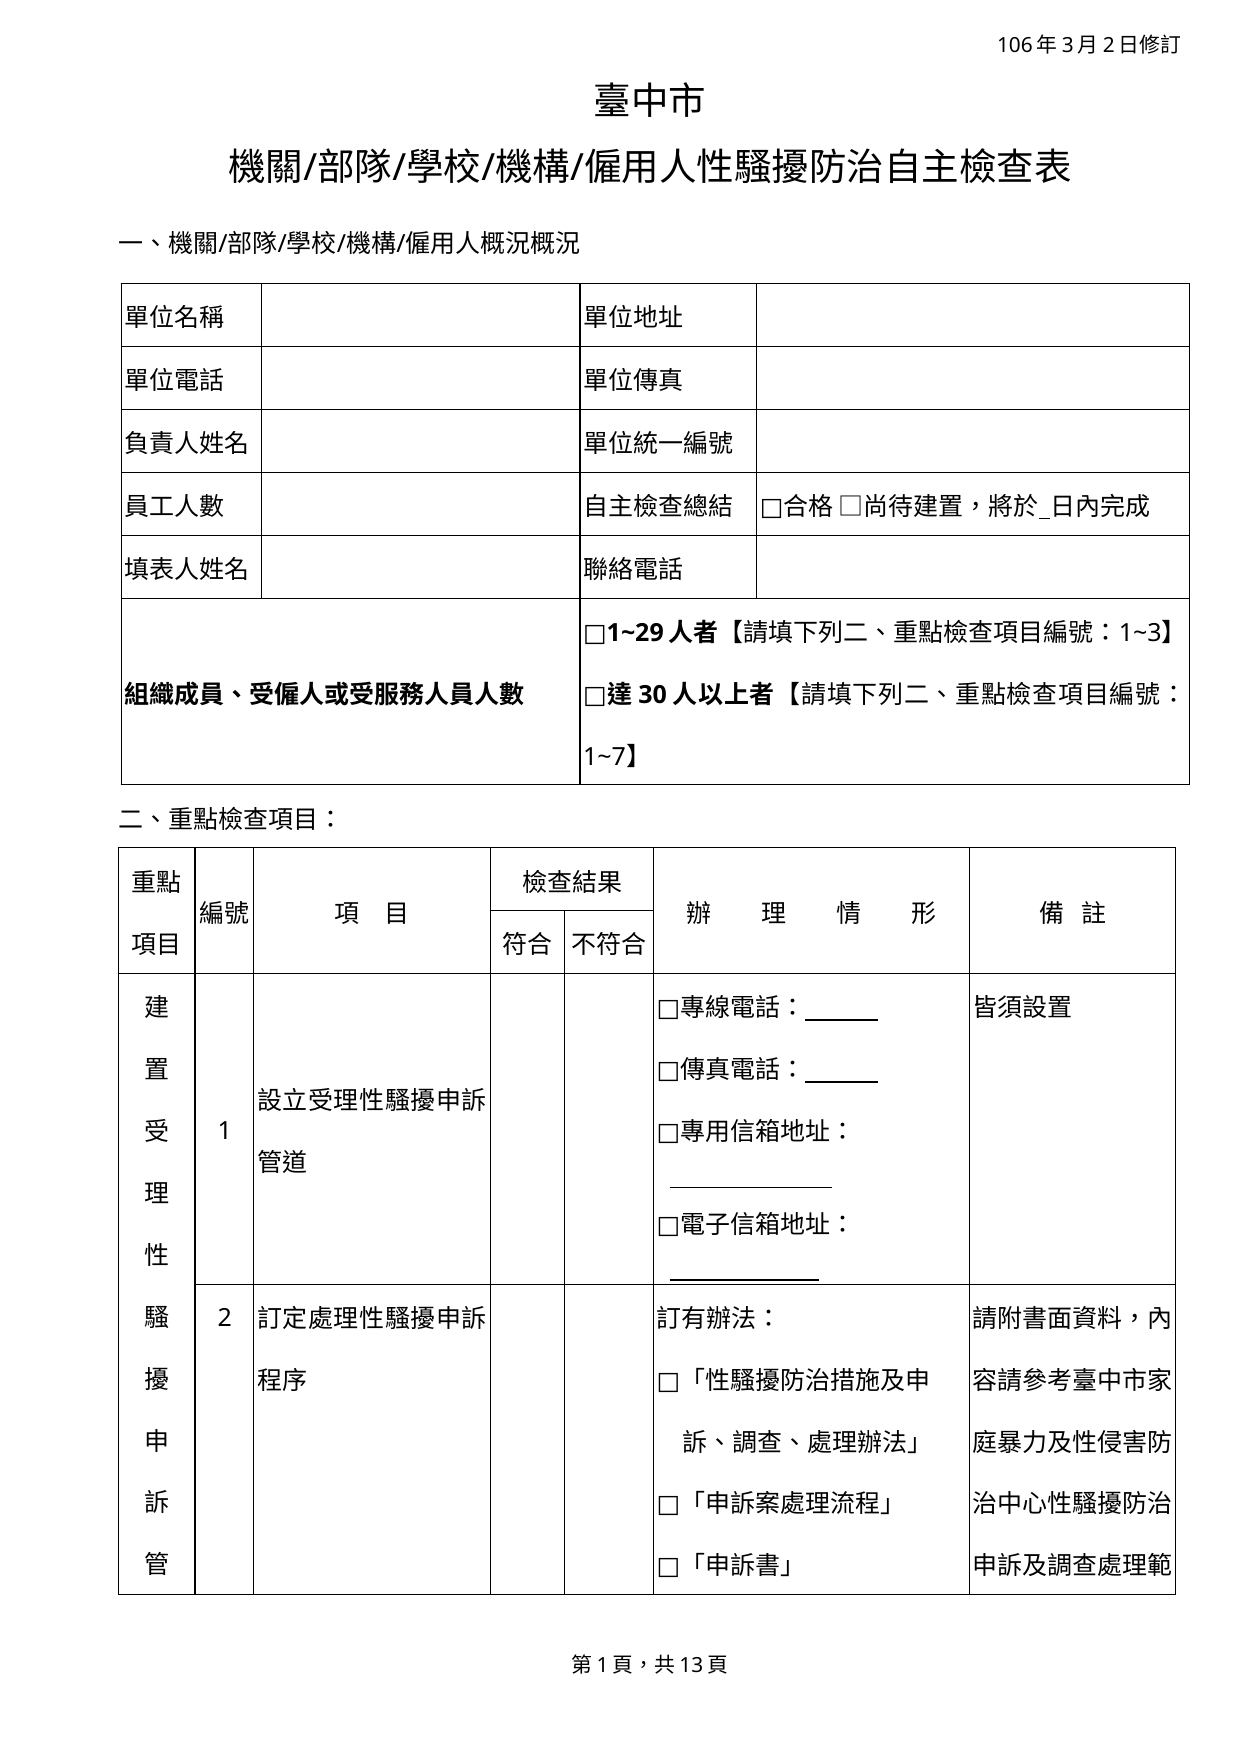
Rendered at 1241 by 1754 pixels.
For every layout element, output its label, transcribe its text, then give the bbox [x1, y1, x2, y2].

text 機關/部隊/學校/機構/僱用人性騷擾防治自主檢查表 [118, 137, 1181, 191]
table_cell 建置受理性騷擾申訴管道及措施 [119, 974, 194, 1594]
table_cell 單位統一編號 [581, 410, 756, 472]
table_cell 不符合 [565, 911, 653, 973]
table_cell [757, 536, 1189, 598]
table_cell [565, 1285, 653, 1594]
table_header [757, 284, 1189, 346]
table_cell 1 [196, 974, 253, 1283]
table_cell 負責人姓名 [122, 410, 261, 472]
table_cell 組織成員、受僱人或受服務人員人數 [122, 599, 579, 784]
table_cell [262, 473, 579, 535]
table_cell 訂定處理性騷擾申訴程序 [254, 1285, 490, 1594]
table_cell 符合 [491, 911, 564, 973]
table_cell 單位電話 [122, 347, 261, 409]
table_header 單位地址 [581, 284, 756, 346]
text 一、機關/部隊/學校/機構/僱用人概況概況 [118, 209, 1181, 271]
table_cell □合格 □尚待建置，將於 日內完成 [757, 473, 1189, 535]
table_cell 填表人姓名 [122, 536, 261, 598]
table_header 單位名稱 [122, 284, 261, 346]
table_header 編號 [196, 848, 253, 973]
table_cell 員工人數 [122, 473, 261, 535]
table_header 檢查結果 [491, 848, 653, 910]
table_cell 聯絡電話 [581, 536, 756, 598]
table_cell [262, 410, 579, 472]
table_header [262, 284, 579, 346]
table_header 項 目 [254, 848, 490, 973]
table_cell [757, 410, 1189, 472]
table_cell 訂有辦法： □「性騷擾防治措施及申訴、調查、處理辦法」 □「申訴案處理流程」 □「申訴書」 [654, 1285, 969, 1594]
table_cell [491, 974, 564, 1283]
table_cell 單位傳真 [581, 347, 756, 409]
table_cell □專線電話： □傳真電話： □專用信箱地址： □電子信箱地址： [654, 974, 969, 1283]
table_cell [262, 347, 579, 409]
table_header 辦 理 情 形 [654, 848, 969, 973]
table_cell 2 [196, 1285, 253, 1594]
text 二、重點檢查項目： [118, 785, 1181, 847]
table_header 重點項目 [119, 848, 194, 973]
table_cell 皆須設置 [970, 974, 1175, 1283]
table_cell □1~29人者【請填下列二、重點檢查項目編號：1~3】 □達30人以上者【請填下列二、重點檢查項目編號：1~7】 [581, 599, 1189, 784]
table_cell [757, 347, 1189, 409]
table_cell [491, 1285, 564, 1594]
text 臺中市 [118, 71, 1181, 125]
table_cell 設立受理性騷擾申訴管道 [254, 974, 490, 1283]
table_cell 請附書面資料，內容請參考臺中市家庭暴力及性侵害防治中心性騷擾防治申訴及調查處理範 [970, 1285, 1175, 1594]
table_cell [565, 974, 653, 1283]
table_header 備 註 [970, 848, 1175, 973]
table_cell [262, 536, 579, 598]
table_cell 自主檢查總結 [581, 473, 756, 535]
